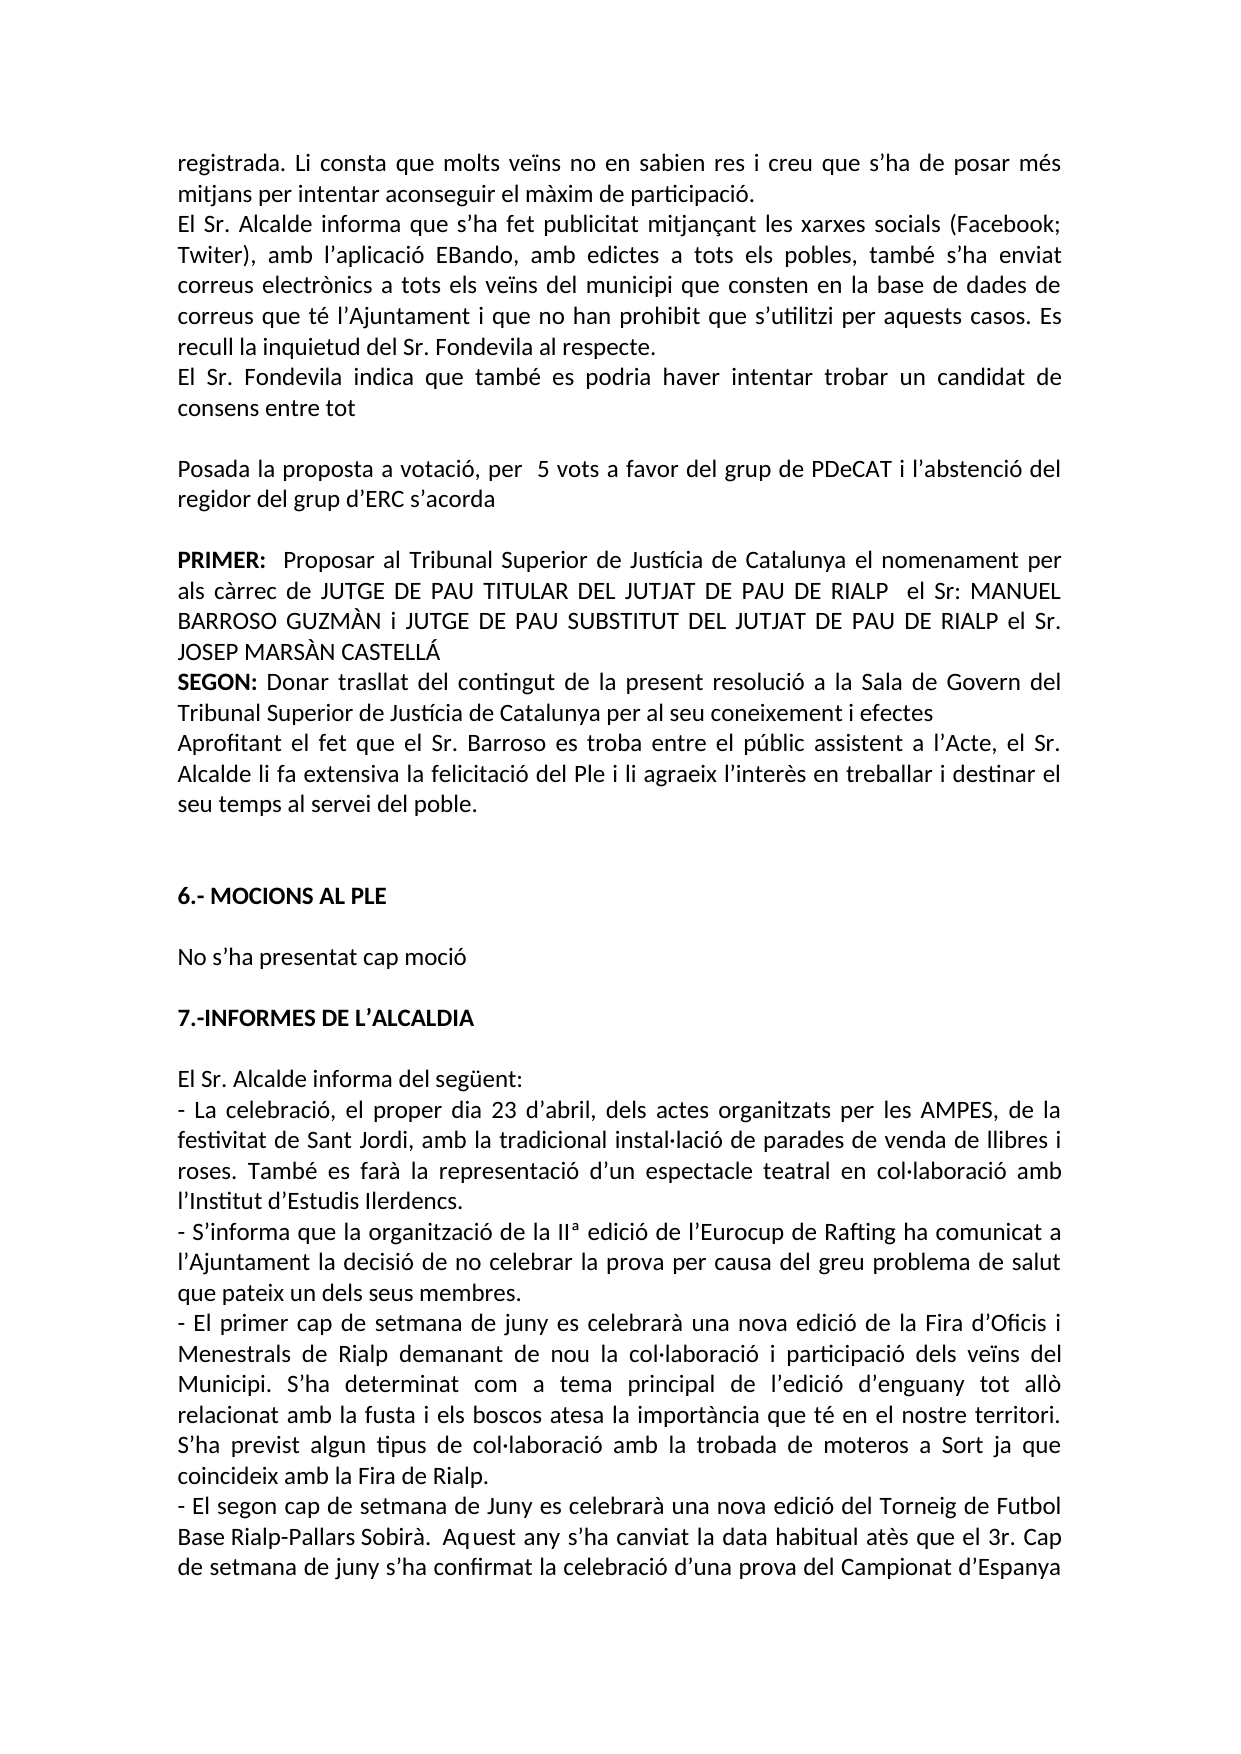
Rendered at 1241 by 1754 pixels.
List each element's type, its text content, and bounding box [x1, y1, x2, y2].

text Posada la proposta a votació, per 5 vots a favor del grup de PDeCAT i l’abstenció del regidor del grup d’ERC s’acorda [177, 453, 1063, 514]
text - S’informa que la organització de la IIª edició de l’Eurocup de Rafting ha comunicat a l’Ajuntament la decisió de no celebrar la prova per causa del greu problema de salut que pateix un dels seus membres. [177, 1216, 1063, 1307]
text Aprofitant el fet que el Sr. Barroso es troba entre el públic assistent a l’Acte, el Sr. Alcalde li fa extensiva la felicitació del Ple i li agraeix l’interès en treballar i destinar el seu temps al servei del poble. [177, 727, 1063, 819]
text - La celebració, el proper dia 23 d’abril, dels actes organitzats per les AMPES, de la festivitat de Sant Jordi, amb la tradicional instal·lació de parades de venda de llibres i roses. També es farà la representació d’un espectacle teatral en col·laboració amb l’Institut d’Estudis Ilerdencs. [177, 1094, 1063, 1216]
text 6.- MOCIONS AL PLE [177, 880, 1063, 911]
text registrada. Li consta que molts veïns no en sabien res i creu que s’ha de posar més mitjans per intentar aconseguir el màxim de participació. [177, 148, 1063, 209]
text PRIMER: Proposar al Tribunal Superior de Justícia de Catalunya el nomenament per als càrrec de JUTGE DE PAU TITULAR DEL JUTJAT DE PAU DE RIALP el Sr: MANUEL BARROSO GUZMÀN i JUTGE DE PAU SUBSTITUT DEL JUTJAT DE PAU DE RIALP el Sr. JOSEP MARSÀN CASTELLÁ [177, 544, 1063, 666]
text 7.-INFORMES DE L’ALCALDIA [177, 1002, 1063, 1033]
text - El segon cap de setmana de Juny es celebrarà una nova edició del Torneig de Futbol Base Rialp-Pallars Sobirà. Aq uest any s’ha canviat la data habitual atès que el 3r. Cap de setmana de juny s’ha confirmat la celebració d’una prova del Campionat d’Espanya [177, 1491, 1063, 1582]
text El Sr. Alcalde informa que s’ha fet publicitat mitjançant les xarxes socials (Facebook; Twiter), amb l’aplicació EBando, amb edictes a tots els pobles, també s’ha enviat correus electrònics a tots els veïns del municipi que consten en la base de dades de correus que té l’Ajuntament i que no han prohibit que s’utilitzi per aquests casos. Es recull la inquietud del Sr. Fondevila al respecte. [177, 209, 1063, 361]
text El Sr. Fondevila indica que també es podria haver intentar trobar un candidat de consens entre tot [177, 361, 1063, 422]
text No s’ha presentat cap moció [177, 941, 1063, 972]
text SEGON: Donar trasllat del contingut de la present resolució a la Sala de Govern del Tribunal Superior de Justícia de Catalunya per al seu coneixement i efectes [177, 666, 1063, 727]
text - El primer cap de setmana de juny es celebrarà una nova edició de la Fira d’Oficis i Menestrals de Rialp demanant de nou la col·laboració i participació dels veïns del Municipi. S’ha determinat com a tema principal de l’edició d’enguany tot allò relacionat amb la fusta i els boscos atesa la importància que té en el nostre territori. S’ha previst algun tipus de col·laboració amb la trobada de moteros a Sort ja que coincideix amb la Fira de Rialp. [177, 1307, 1063, 1491]
text El Sr. Alcalde informa del següent: [177, 1063, 1063, 1094]
